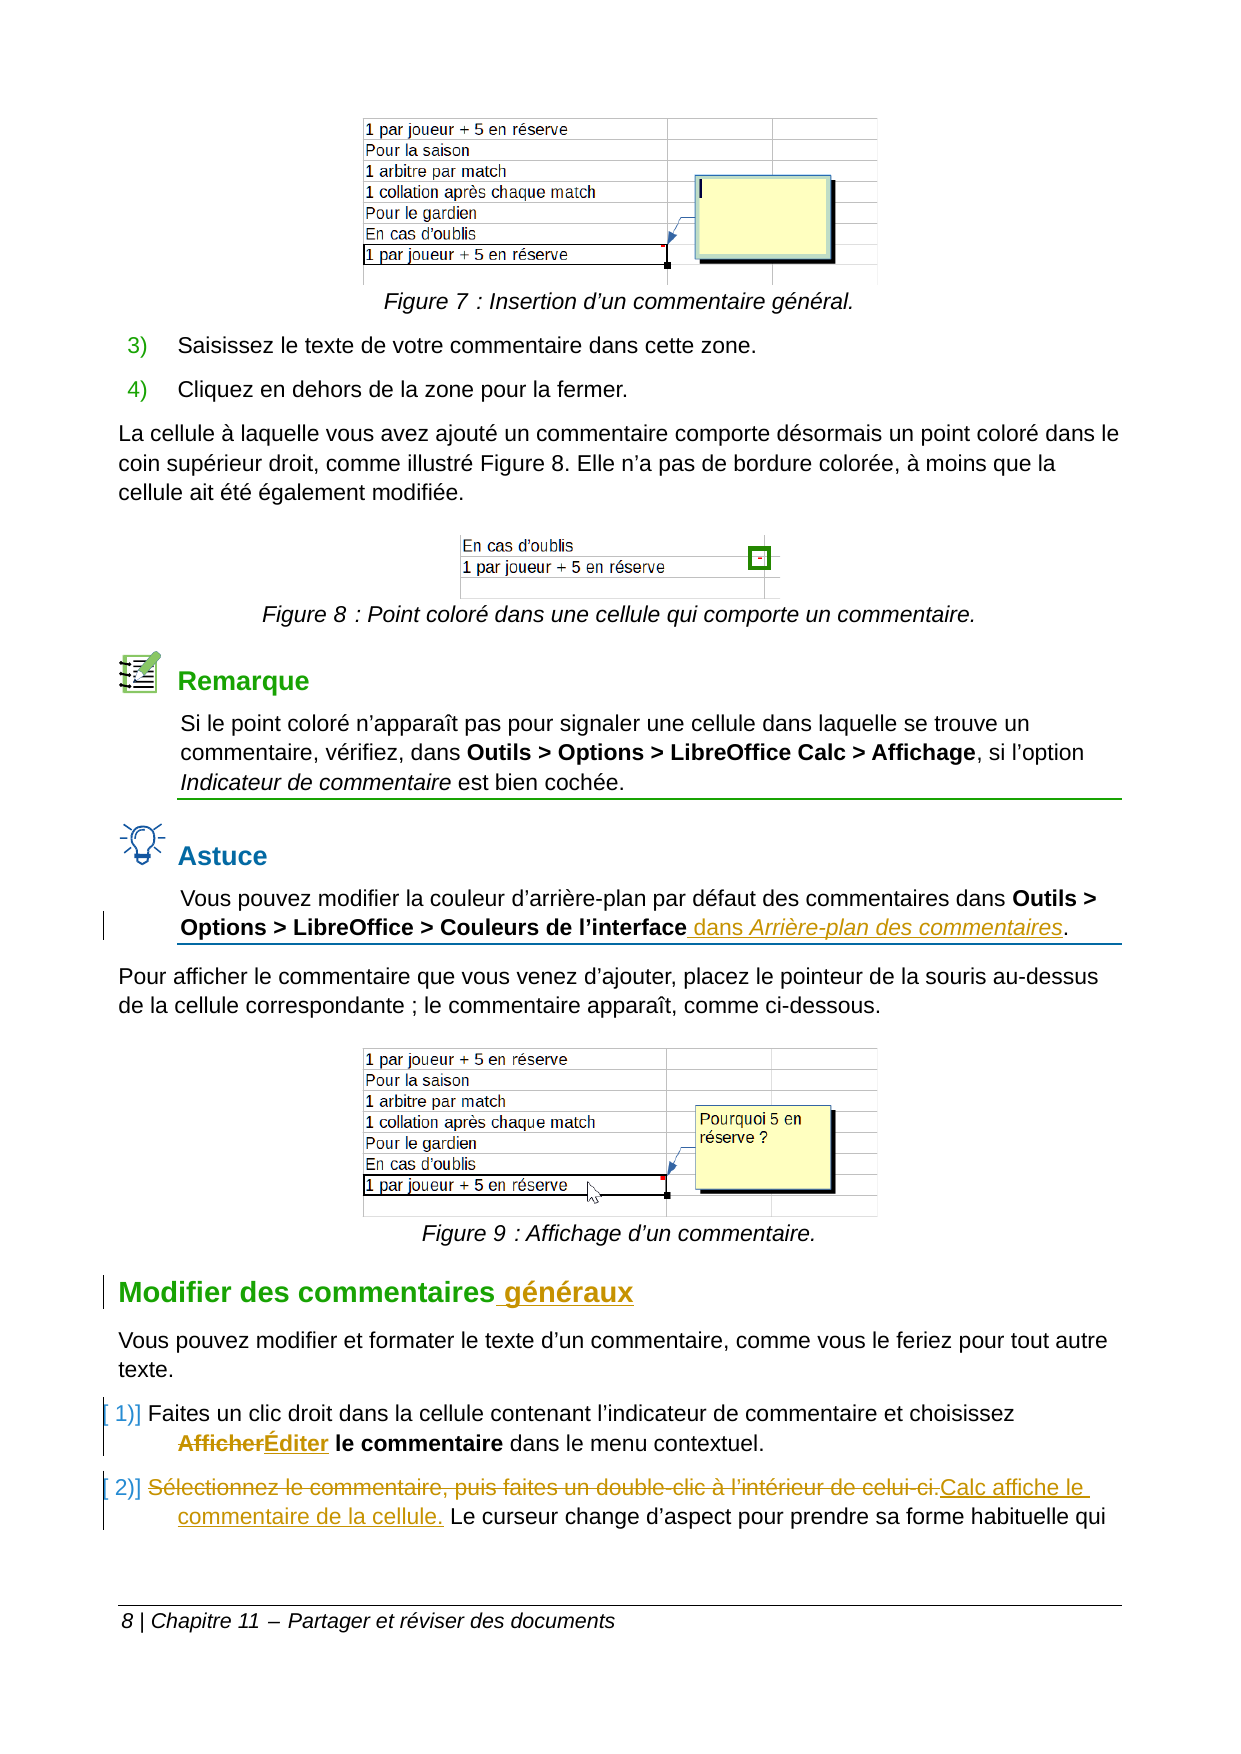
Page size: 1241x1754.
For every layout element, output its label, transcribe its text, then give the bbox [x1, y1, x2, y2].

text Vous pouvez modifier la couleur d’arrière-plan par défaut des commentaires dans Outils > Options > LibreOffice > Couleurs de l’interface dans Arrière-plan des commentaires. [177, 878, 1122, 943]
text Si le point coloré n’apparaît pas pour signaler une cellule dans laquelle se trouve un commentaire, vérifiez, dans Outils > Options > LibreOffice Calc > Affichage, si l’option Indicateur de commentaire est bien cochée. [177, 704, 1122, 798]
picture [362, 1048, 878, 1217]
list Saisissez le texte de votre commentaire dans cette zone. [148, 329, 1122, 358]
text Pour afficher le commentaire que vous venez d’ajouter, placez le pointeur de la souris au-dessus de la cellule correspondante ; le commentaire apparaît, comme ci-dessous. [118, 960, 1122, 1019]
list Astuce [118, 822, 1122, 871]
list Faites un clic droit dans la cellule contenant l’indicateur de commentaire et choisissez Éditer le commentaire dans le menu contextuel. [148, 1397, 1122, 1456]
text Figure 9 : Affichage d’un commentaire. [118, 1217, 1122, 1246]
text La cellule à laquelle vous avez ajouté un commentaire comporte désormais un point coloré dans le coin supérieur droit, comme illustré Figure 8. Elle n’a pas de bordure colorée, à moins que la cellule ait été également modifiée. [118, 417, 1122, 506]
list Calc affiche le commentaire de la cellule. Le curseur change d’aspect pour prendre sa forme habituelle qui marque l’entrée de texte en clignotant, et la barre d’outils Formatage qui était indisponible devient active et affiche les attributs du texte. [148, 1471, 1122, 1529]
text Vous pouvez modifier et formater le texte d’un commentaire, comme vous le feriez pour tout autre texte. [118, 1323, 1122, 1382]
picture [460, 535, 781, 599]
text Figure 8 : Point coloré dans une cellule qui comporte un commentaire. [118, 598, 1122, 628]
text Figure 7 : Insertion d’un commentaire général. [118, 285, 1122, 314]
subtitle Modifier des commentaires généraux [118, 1275, 1122, 1309]
list Cliquez en dehors de la zone pour la fermer. [148, 373, 1122, 402]
picture [362, 118, 878, 285]
list Remarque [118, 650, 1122, 696]
